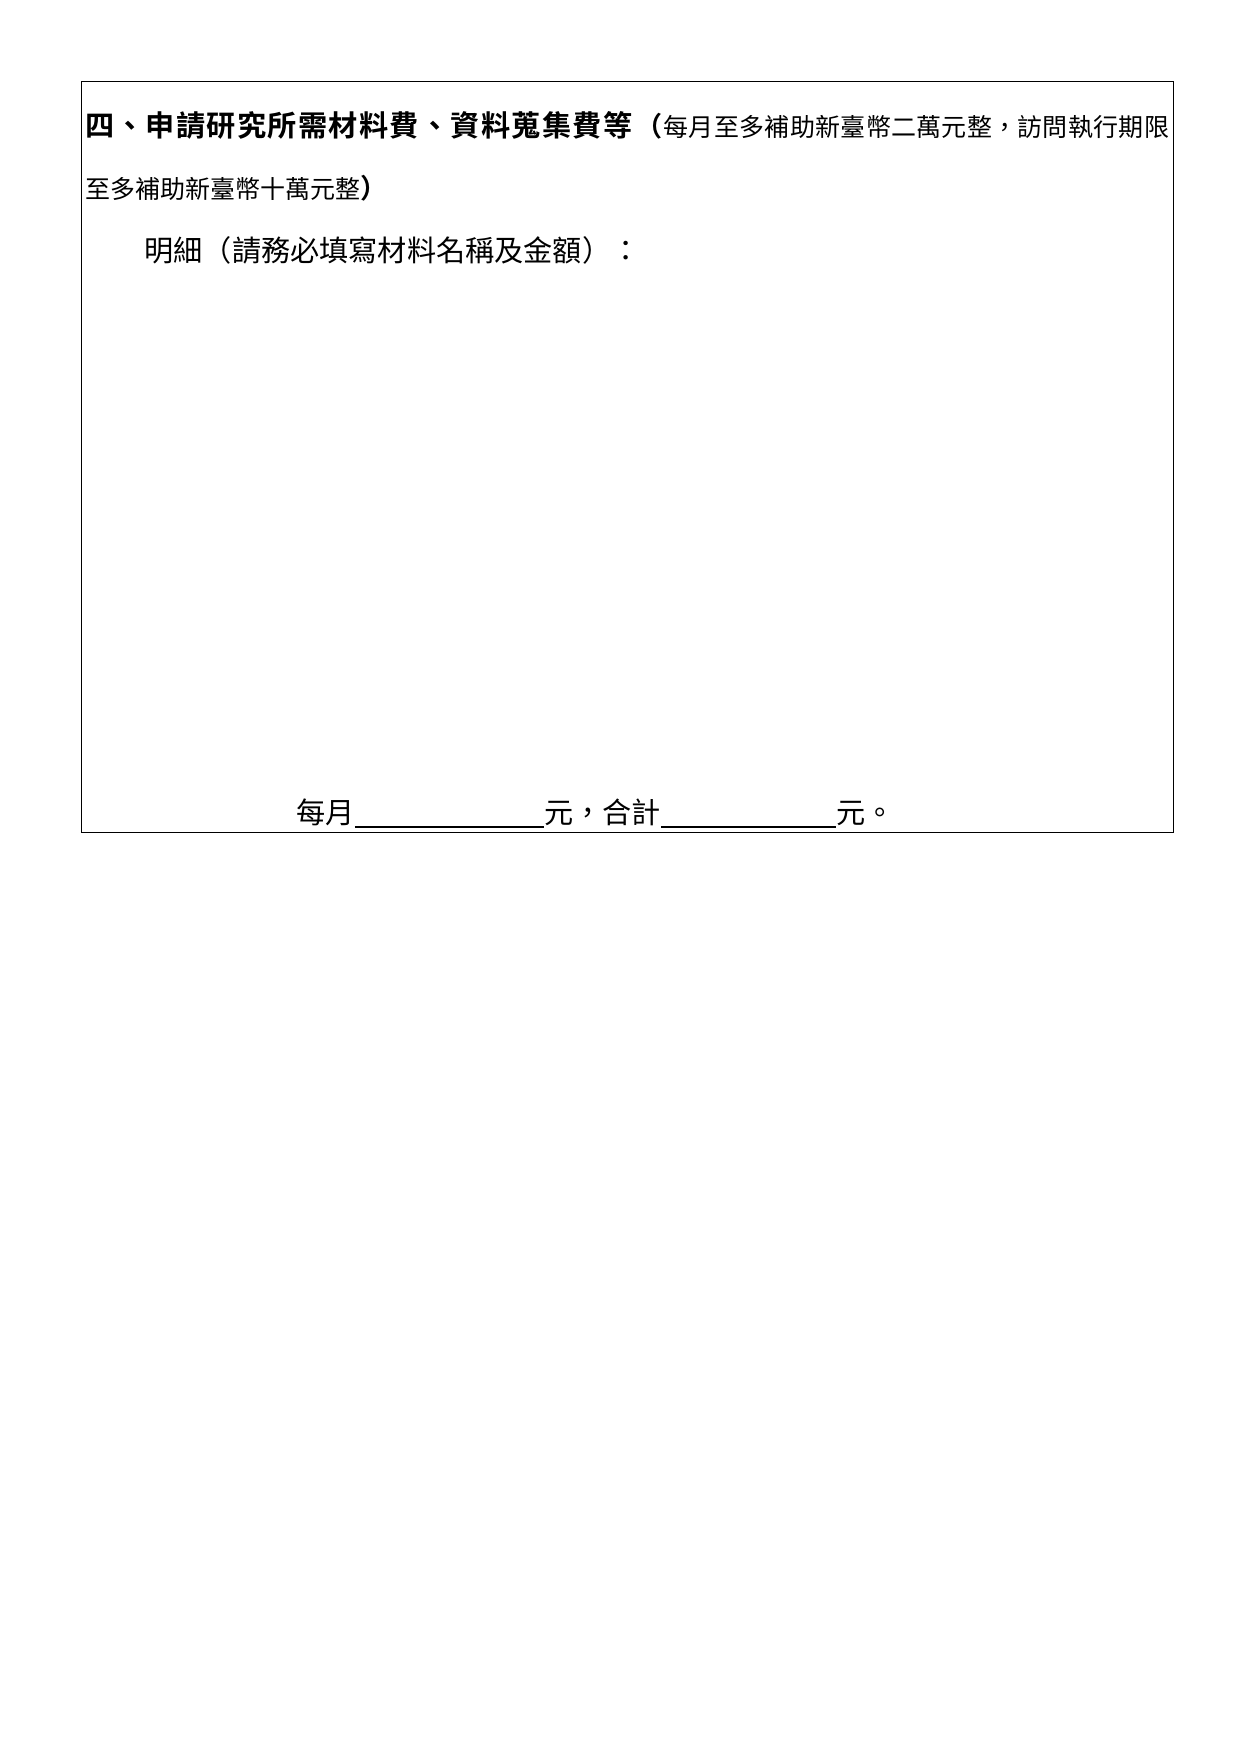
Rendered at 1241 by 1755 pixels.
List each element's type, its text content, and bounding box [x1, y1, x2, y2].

table_cell 四、申請研究所需材料費、資料蒐集費等（每月至多補助新臺幣二萬元整，訪問執行期限至多補助新臺幣十萬元整） 明細（請務必填寫材料名稱及金額）： 每月 元，合計 元。 [82, 82, 1173, 832]
